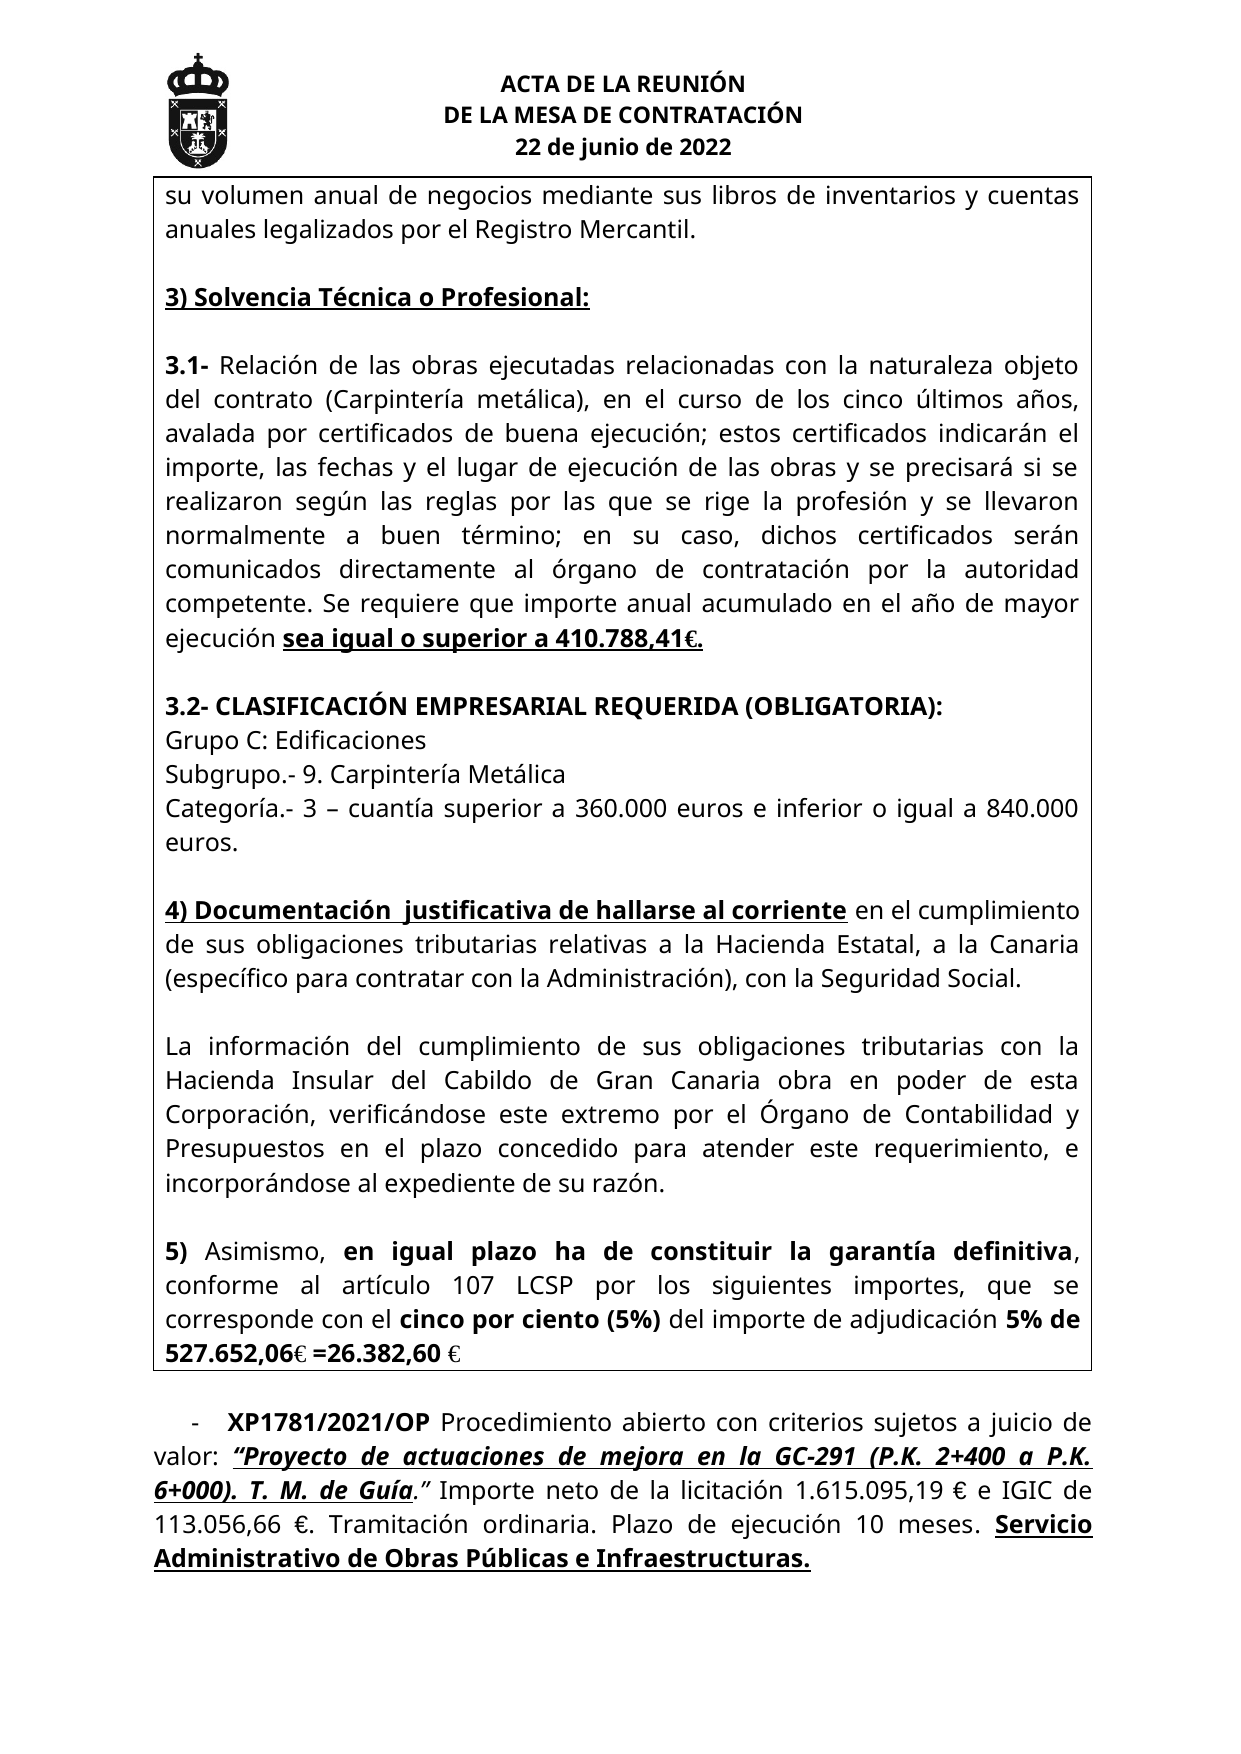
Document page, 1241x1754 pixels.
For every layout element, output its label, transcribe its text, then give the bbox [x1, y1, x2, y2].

list XP1781/2021/OP Procedimiento abierto con criterios sujetos a juicio de valor: “Proyecto de actuaciones de mejora en la GC-291 (P.K. 2+400 a P.K. 6+000). T. M. de Guía.” Importe neto de la licitación 1.615.095,19 € e IGIC de 113.056,66 €. Tramitación ordinaria. Plazo de ejecución 10 meses. Servicio Administrativo de Obras Públicas e Infraestructuras. [153, 1405, 1093, 1575]
table_header su volumen anual de negocios mediante sus libros de inventarios y cuentas anuales legalizados por el Registro Mercantil. 3) Solvencia Técnica o Profesional: 3.1- Relación de las obras ejecutadas relacionadas con la naturaleza objeto del contrato (Carpintería metálica), en el curso de los cinco últimos años, avalada por certificados de buena ejecución; estos certificados indicarán el importe, las fechas y el lugar de ejecución de las obras y se precisará si se realizaron según las reglas por las que se rige la profesión y se llevaron normalmente a buen término; en su caso, dichos certificados serán comunicados directamente al órgano de contratación por la autoridad competente. Se requiere que importe anual acumulado en el año de mayor ejecución sea igual o superior a 410.788,41€. 3.2- CLASIFICACIÓN EMPRESARIAL REQUERIDA (OBLIGATORIA): Grupo C: Edificaciones Subgrupo.- 9. Carpintería Metálica Categoría.- 3 – cuantía superior a 360.000 euros e inferior o igual a 840.000 euros. 4) Documentación justificativa de hallarse al corriente en el cumplimiento de sus obligaciones tributarias relativas a la Hacienda Estatal, a la Canaria (específico para contratar con la Administración), con la Seguridad Social. La información del cumplimiento de sus obligaciones tributarias con la Hacienda Insular del Cabildo de Gran Canaria obra en poder de esta Corporación, verificándose este extremo por el Órgano de Contabilidad y Presupuestos en el plazo concedido para atender este requerimiento, e incorporándose al expediente de su razón. 5) Asimismo, en igual plazo ha de constituir la garantía definitiva, conforme al artículo 107 LCSP por los siguientes importes, que se corresponde con el cinco por ciento (5%) del importe de adjudicación 5% de 527.652,06€ =26.382,60 € [154, 178, 1091, 1369]
picture [164, 50, 231, 171]
